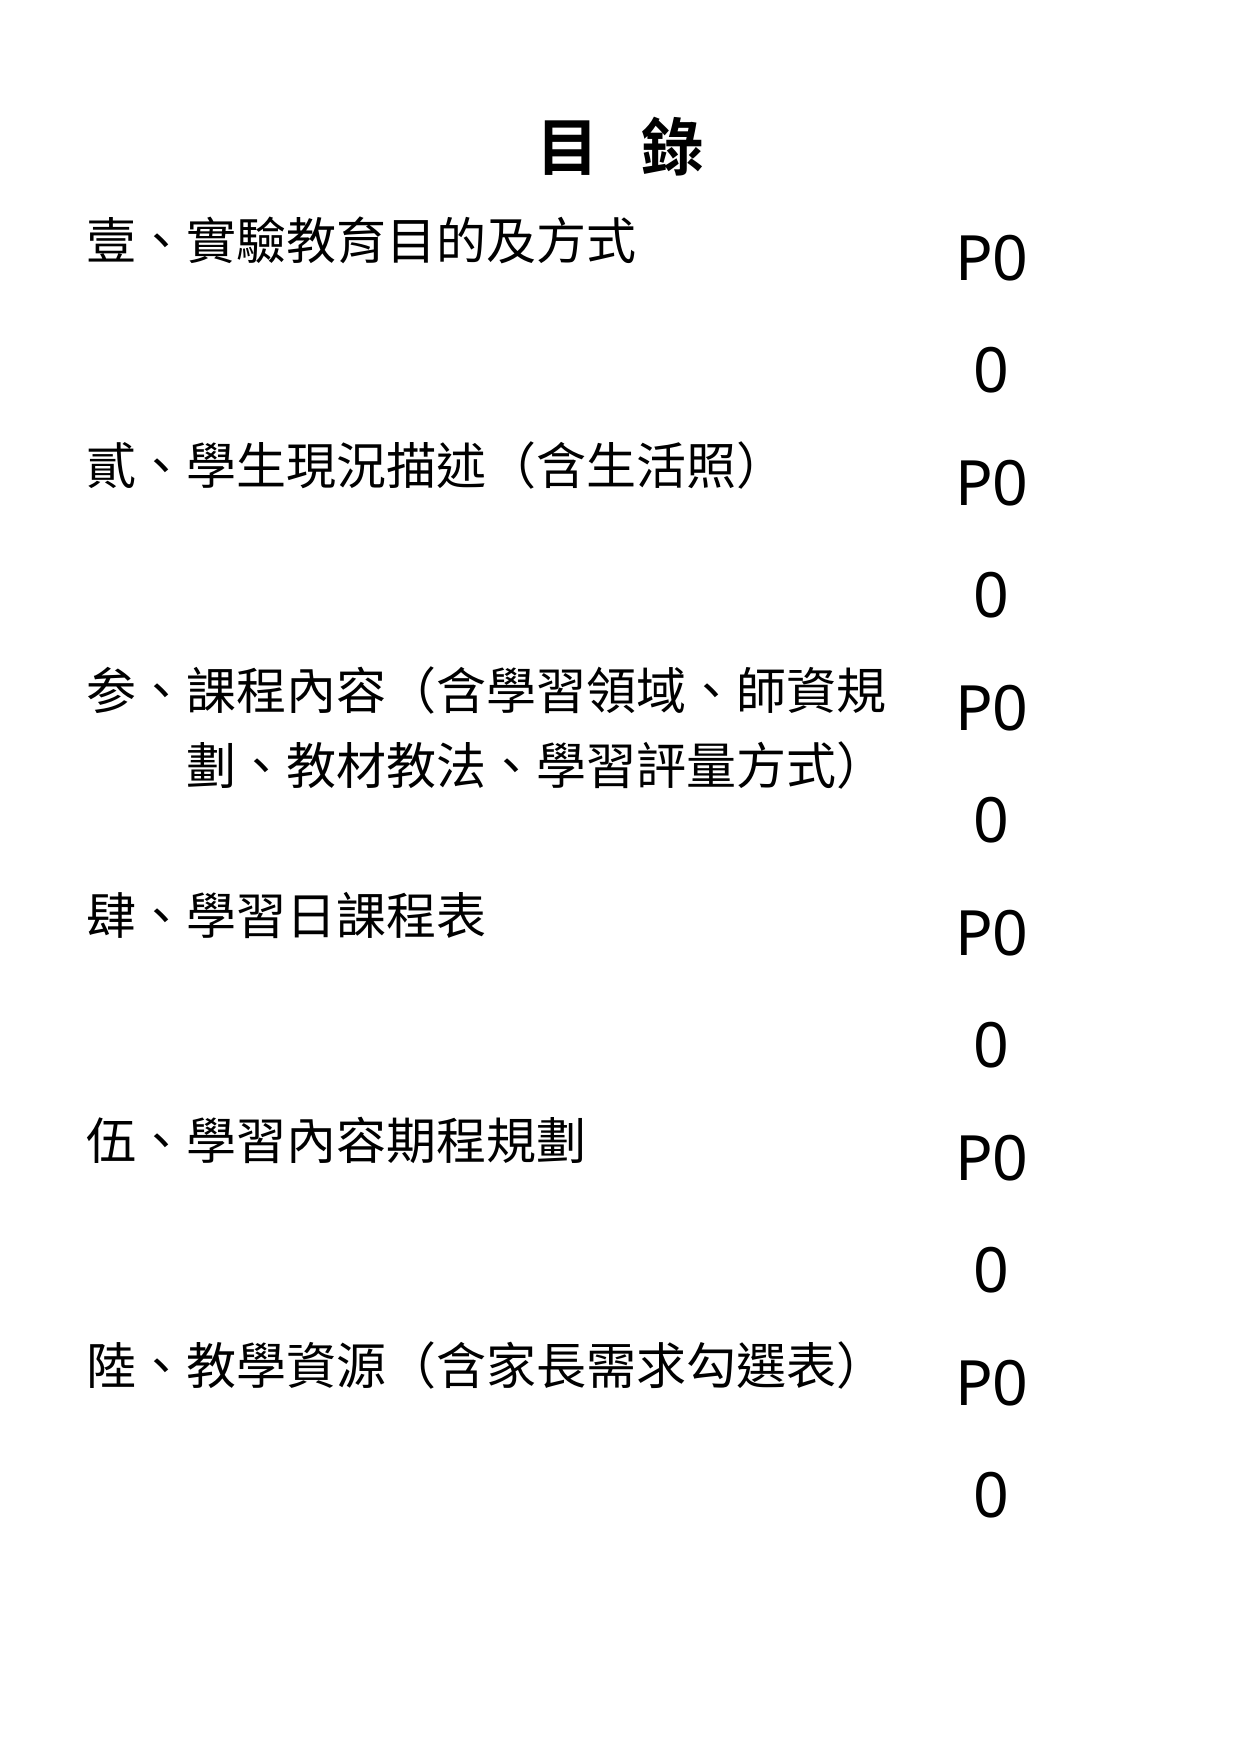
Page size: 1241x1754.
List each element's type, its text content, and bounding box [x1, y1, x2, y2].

table_cell P00 [928, 425, 1055, 650]
table_header 壹、實驗教育目的及方式 [75, 200, 928, 425]
table_cell 陸、教學資源（含家長需求勾選表） [75, 1325, 928, 1550]
table_cell 参、課程內容（含學習領域、師資規劃、教材教法、學習評量方式） [75, 650, 928, 875]
table_cell P00 [928, 1100, 1055, 1325]
table_cell P00 [928, 1325, 1055, 1550]
table_cell 貳、學生現況描述（含生活照） [75, 425, 928, 650]
text 目 錄 [75, 87, 1165, 200]
table_cell P00 [928, 650, 1055, 875]
table_cell P00 [928, 875, 1055, 1100]
table_cell 伍、學習內容期程規劃 [75, 1100, 928, 1325]
table_cell 肆、學習日課程表 [75, 875, 928, 1100]
table_header P00 [928, 200, 1055, 425]
